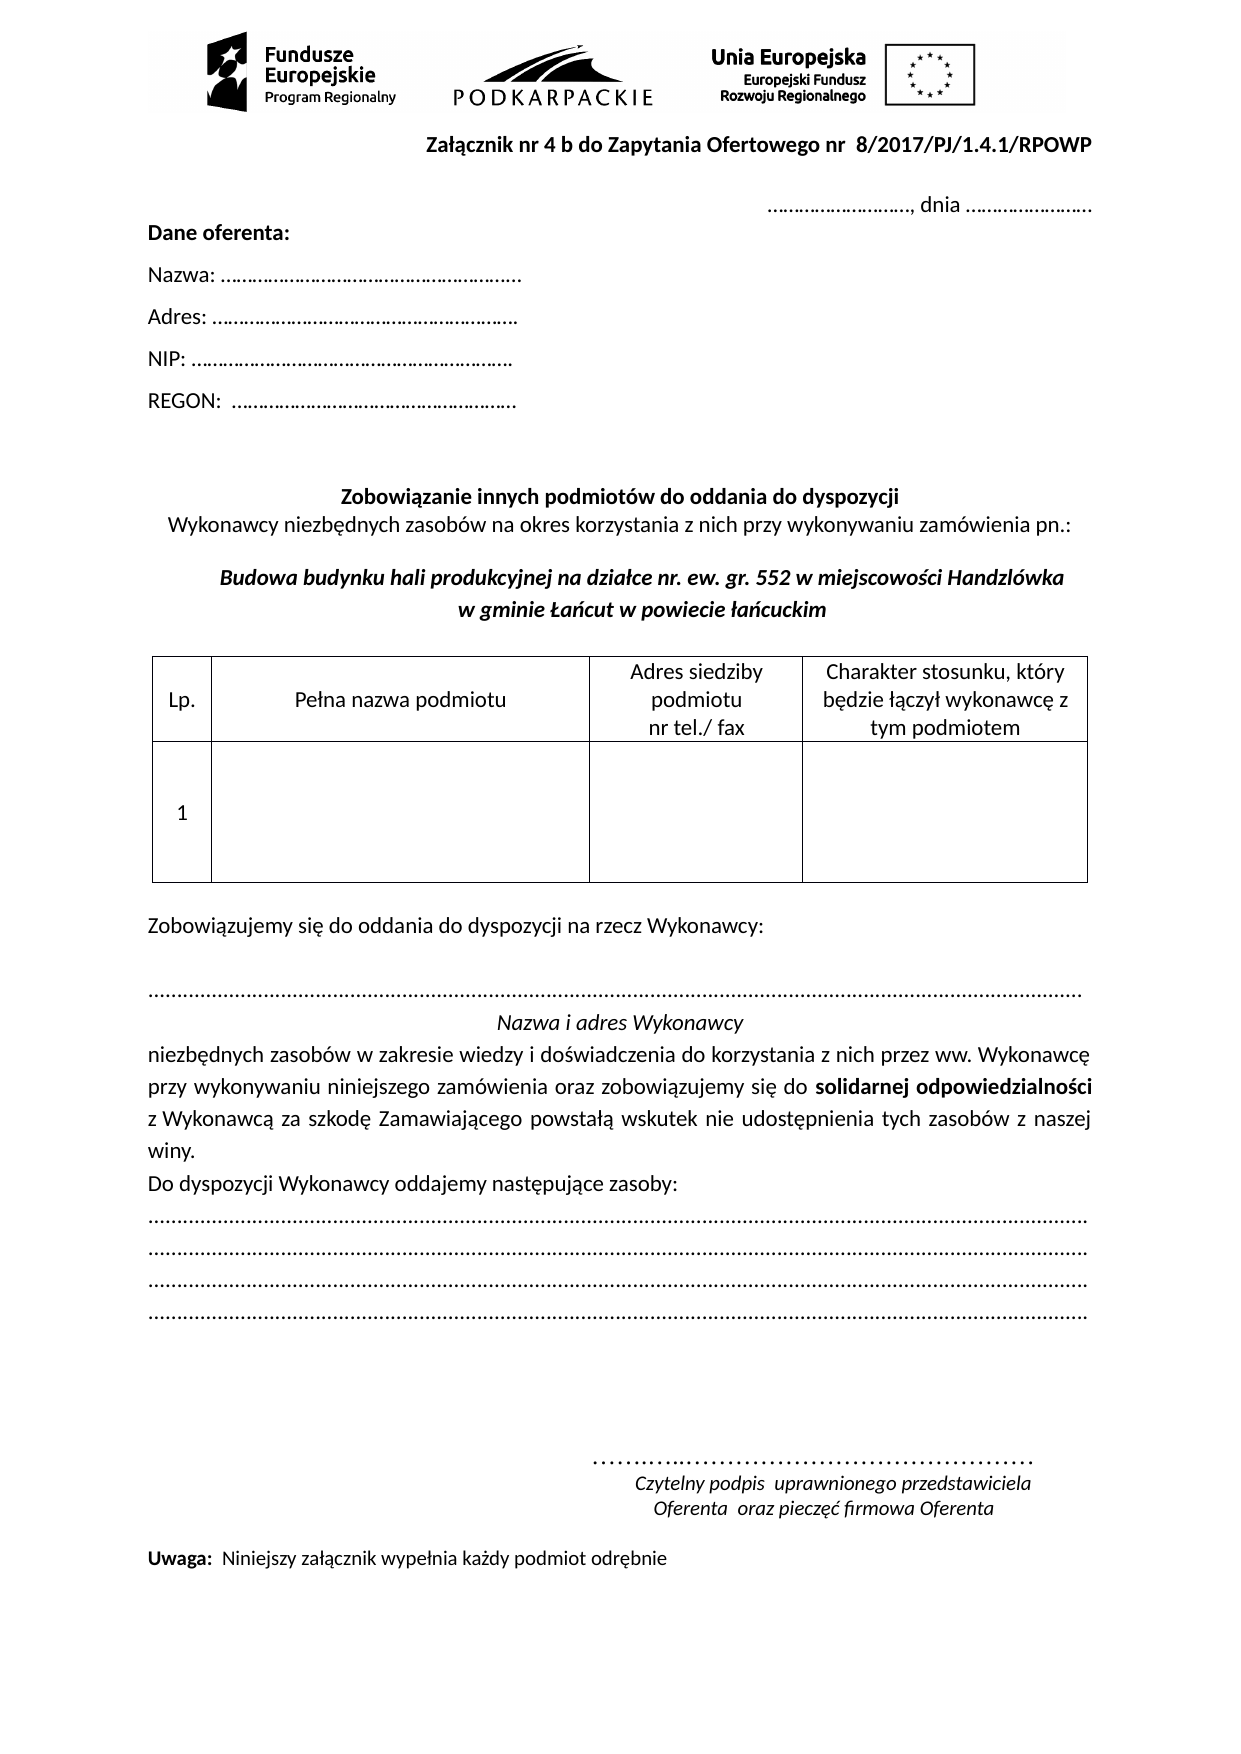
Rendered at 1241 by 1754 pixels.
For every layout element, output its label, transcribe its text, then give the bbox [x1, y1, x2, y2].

text Oferenta oraz pieczęć firmowa Oferenta [591, 1495, 1092, 1521]
text Budowa budynku hali produkcyjnej na działce nr. ew. gr. 552 w miejscowości Handzlówka w gminie Łańcut w powiecie łańcuckim [192, 563, 1092, 624]
table_cell 1 [153, 742, 211, 882]
text Zobowiązanie innych podmiotów do oddania do dyspozycji [148, 482, 1092, 510]
text Zobowiązujemy się do oddania do dyspozycji na rzecz Wykonawcy: [148, 911, 1092, 939]
table_cell [590, 742, 802, 882]
text Do dyspozycji Wykonawcy oddajemy następujące zasoby: [148, 1169, 1092, 1197]
text ………………………, dnia …………………… [148, 190, 1092, 218]
text niezbędnych zasobów w zakresie wiedzy i doświadczenia do korzystania z nich przez ww. Wykonawcę przy wykonywaniu niniejszego zamówienia oraz zobowiązujemy się do solidarnej odpowiedzialności z Wykonawcą za szkodę Zamawiającego powstałą wskutek nie udostępnienia tych zasobów z naszej winy. [148, 1040, 1092, 1164]
text Adres: …………………………………………………. [148, 302, 1092, 330]
text REGON: ……………………………………………… [148, 386, 1092, 414]
text ................................................................................................................................................................... [148, 1297, 1092, 1325]
picture [147, 31, 1067, 113]
table_header Lp. [153, 657, 211, 741]
text Dane oferenta: [148, 218, 1092, 246]
text ................................................................................................................................................................... [148, 1265, 1092, 1293]
text Załącznik nr 4 b do Zapytania Ofertowego nr 8/2017/PJ/1.4.1/RPOWP [148, 130, 1092, 158]
text ................................................................................................................................................................... [148, 1201, 1092, 1229]
table_header Pełna nazwa podmiotu [212, 657, 589, 741]
table_cell [803, 742, 1087, 882]
text Nazwa i adres Wykonawcy [148, 1008, 1092, 1036]
text .................................................................................................................................................................. [148, 976, 1092, 1003]
table_cell [212, 742, 589, 882]
table_header Adres siedziby podmiotu nr tel./ fax [590, 657, 802, 741]
text Nazwa: ………………………………………………... [148, 260, 1092, 288]
text Uwaga: Niniejszy załącznik wypełnia każdy podmiot odrębnie [148, 1545, 1092, 1570]
table_header Charakter stosunku, który będzie łączył wykonawcę z tym podmiotem [803, 657, 1087, 741]
text …….…..…………………………………… Czytelny podpis uprawnionego przedstawiciela [591, 1441, 1092, 1495]
text Wykonawcy niezbędnych zasobów na okres korzystania z nich przy wykonywaniu zamówienia pn.: [148, 510, 1092, 538]
text ................................................................................................................................................................... [148, 1233, 1092, 1261]
text NIP: ……………………………………………………. [148, 344, 1092, 372]
